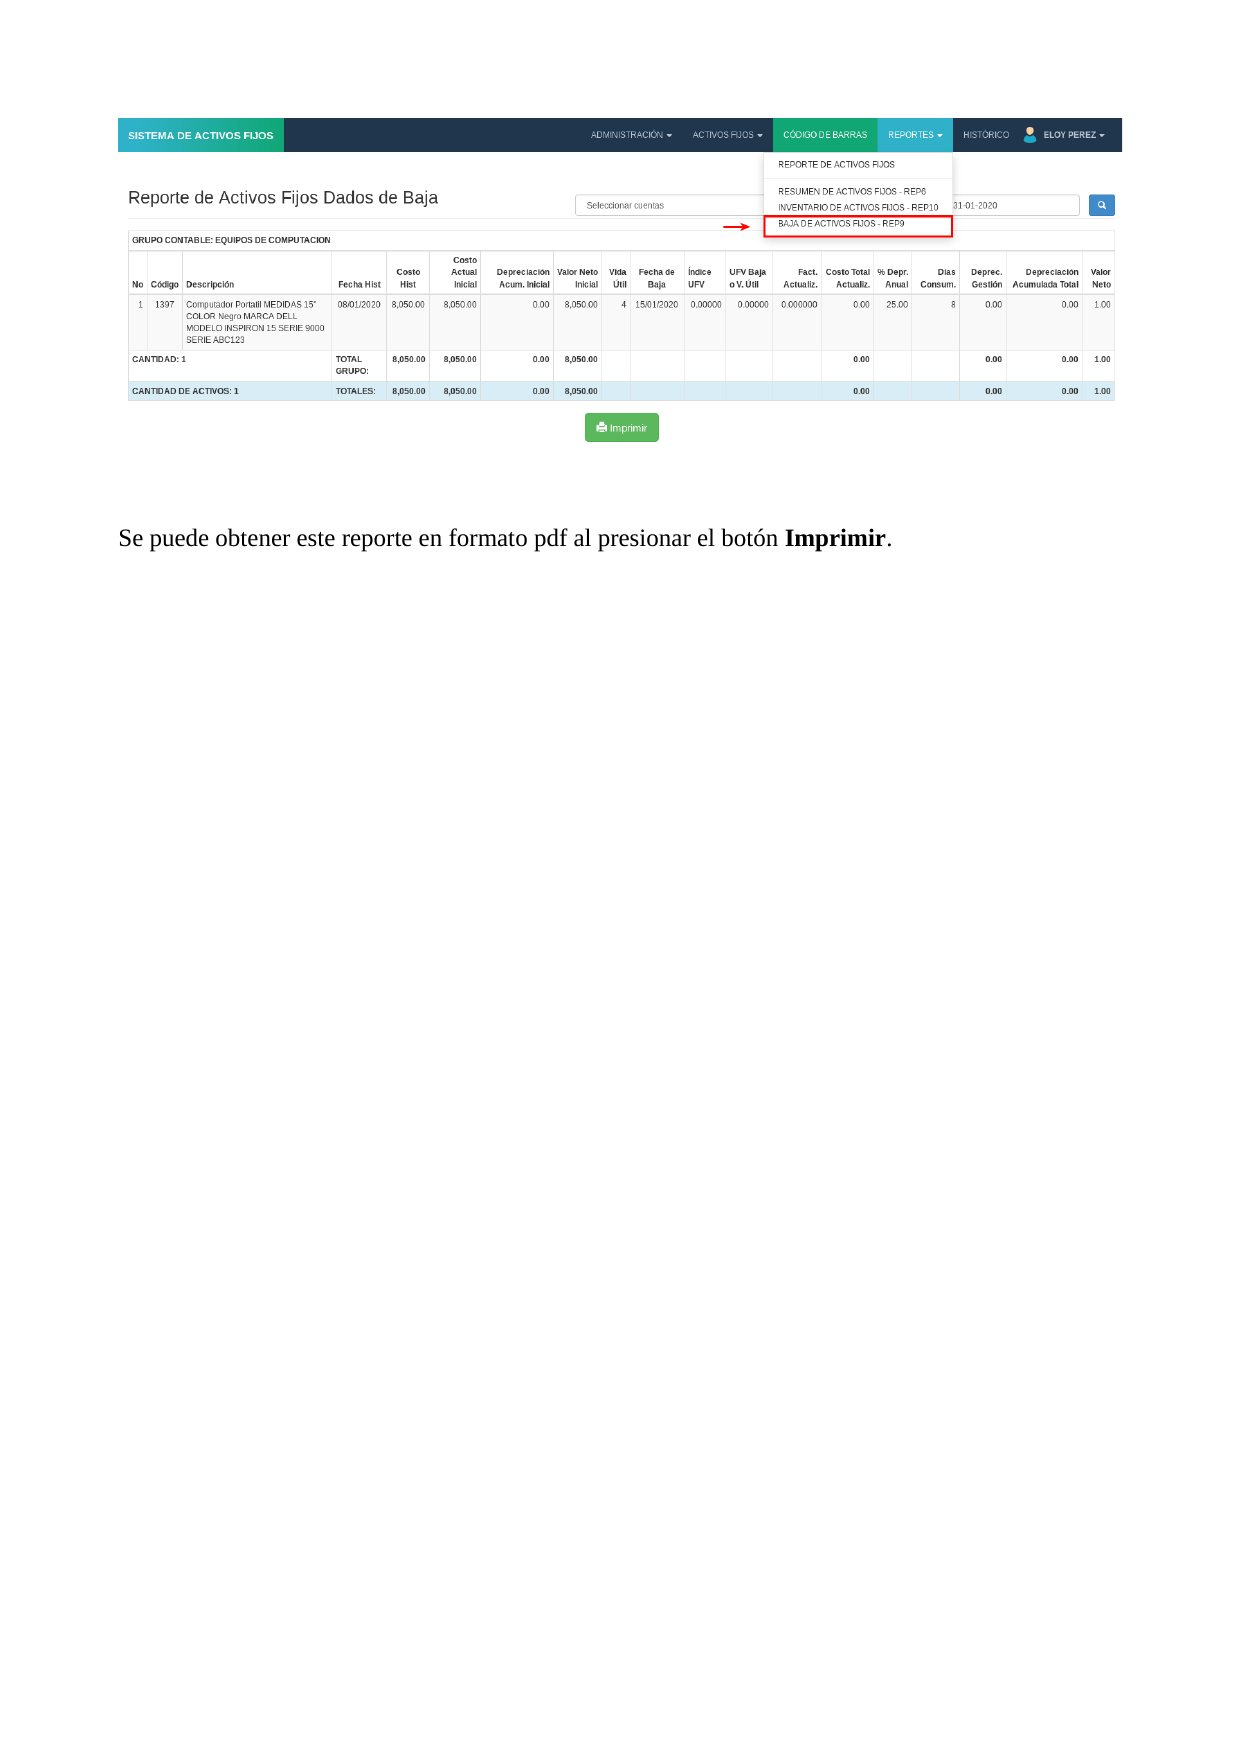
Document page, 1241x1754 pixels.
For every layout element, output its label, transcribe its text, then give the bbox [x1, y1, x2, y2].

picture [118, 118, 1123, 524]
text Se puede obtener este reporte en formato pdf al presionar el botón Imprimir. [118, 524, 1122, 552]
